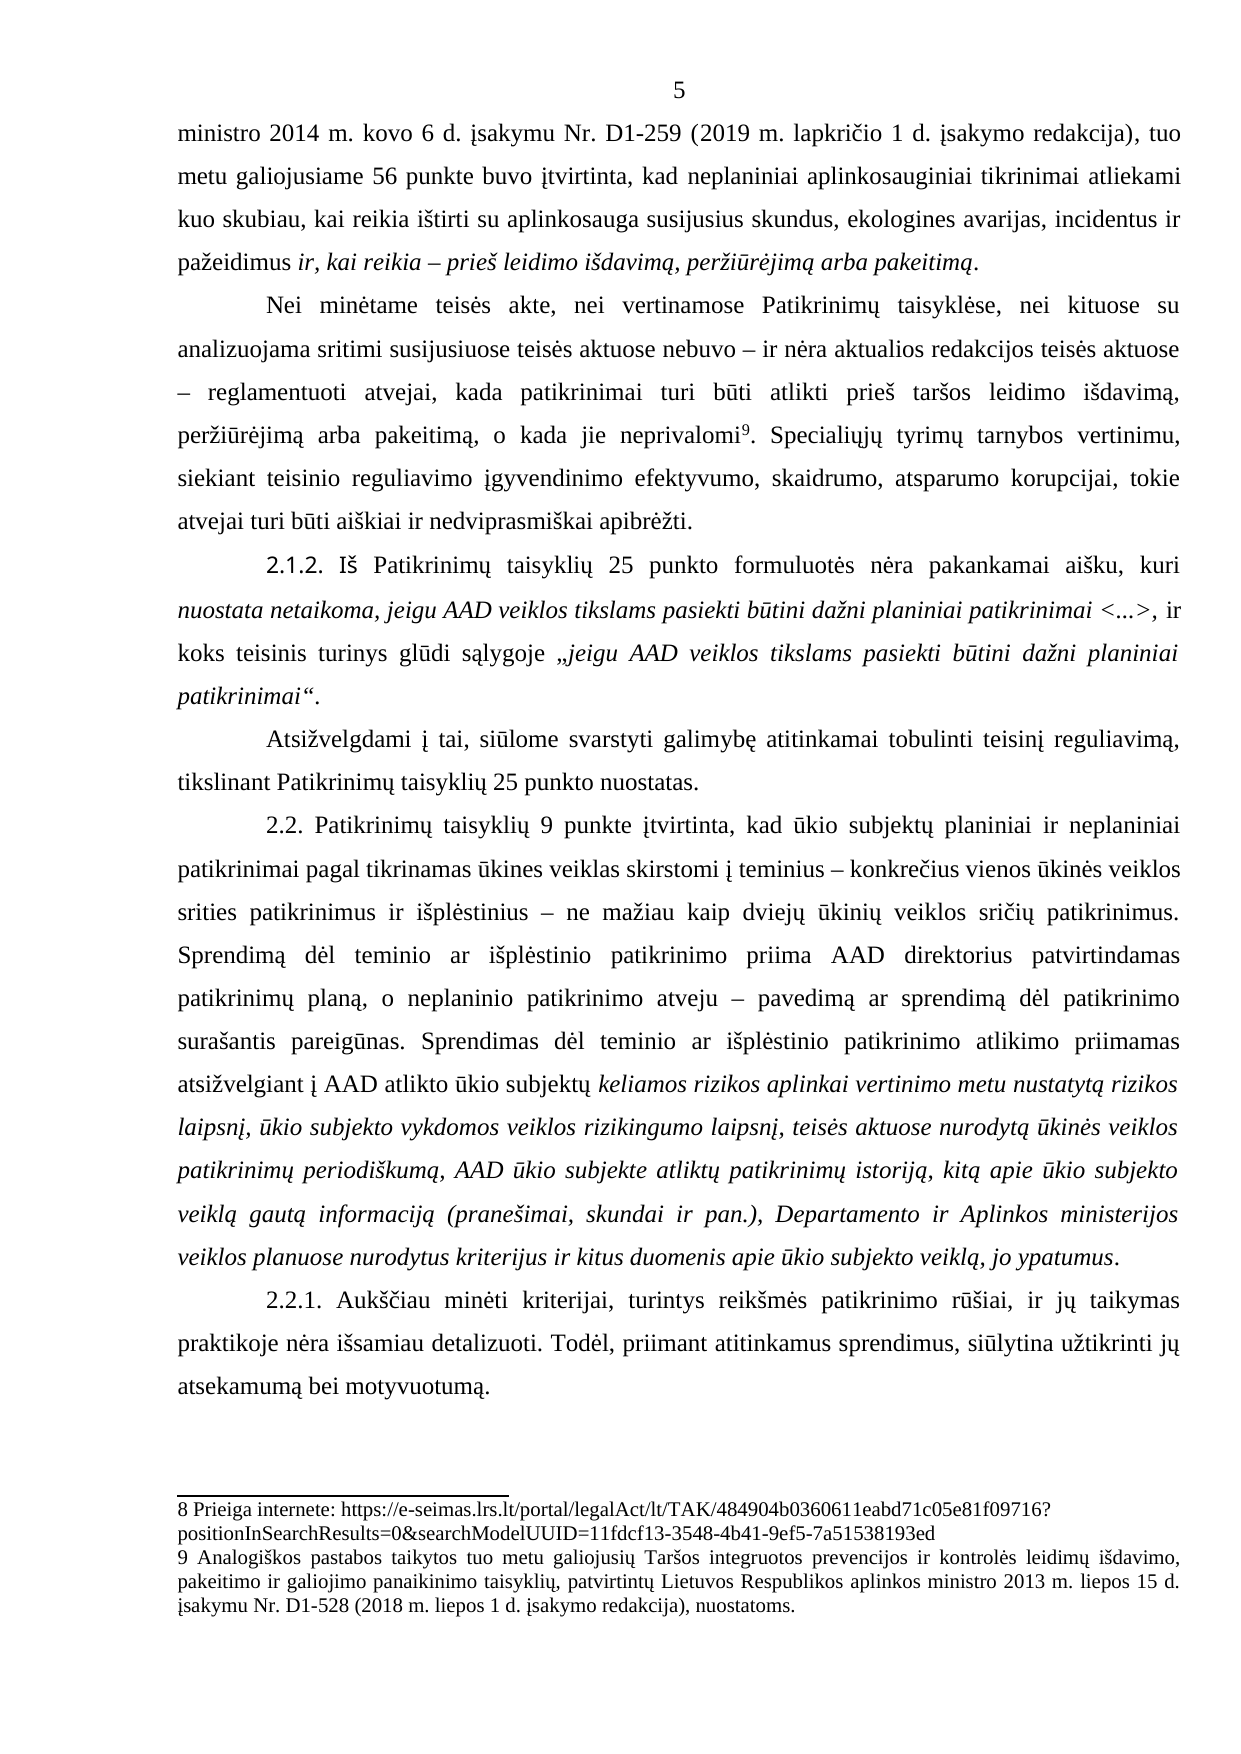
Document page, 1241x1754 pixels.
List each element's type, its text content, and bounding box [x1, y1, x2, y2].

text Prieiga internete: https://e-seimas.lrs.lt/portal/legalAct/lt/TAK/484904b0360611eabd71c05e81f09716?positionInSearchResults=0&searchModelUUID=11fdcf13-3548-4b41-9ef5-7a51538193ed [177, 1496, 1181, 1544]
text 2.2.1. Aukščiau minėti kriterijai, turintys reikšmės patikrinimo rūšiai, ir jų taikymas praktikoje nėra išsamiau detalizuoti. Todėl, priimant atitinkamus sprendimus, siūlytina užtikrinti jų atsekamumą bei motyvuotumą. [177, 1285, 1181, 1400]
text Analogiškos pastabos taikytos tuo metu galiojusių Taršos integruotos prevencijos ir kontrolės leidimų išdavimo, pakeitimo ir galiojimo panaikinimo taisyklių, patvirtintų Lietuvos Respublikos aplinkos ministro 2013 m. liepos 15 d. įsakymu Nr. D1-528 (2018 m. liepos 1 d. įsakymo redakcija), nuostatoms. [177, 1544, 1181, 1617]
text Nei minėtame teisės akte, nei vertinamose Patikrinimų taisyklėse, nei kituose su analizuojama sritimi susijusiuose teisės aktuose nebuvo – ir nėra aktualios redakcijos teisės aktuose – reglamentuoti atvejai, kada patikrinimai turi būti atlikti prieš taršos leidimo išdavimą, peržiūrėjimą arba pakeitimą, o kada jie neprivalomi. Specialiųjų tyrimų tarnybos vertinimu, siekiant teisinio reguliavimo įgyvendinimo efektyvumo, skaidrumo, atsparumo korupcijai, tokie atvejai turi būti aiškiai ir nedviprasmiškai apibrėžti. [177, 291, 1181, 535]
text 2.2. Patikrinimų taisyklių 9 punkte įtvirtinta, kad ūkio subjektų planiniai ir neplaniniai patikrinimai pagal tikrinamas ūkines veiklas skirstomi į teminius – konkrečius vienos ūkinės veiklos srities patikrinimus ir išplėstinius – ne mažiau kaip dviejų ūkinių veiklos sričių patikrinimus. Sprendimą dėl teminio ar išplėstinio patikrinimo priima AAD direktorius patvirtindamas patikrinimų planą, o neplaninio patikrinimo atveju – pavedimą ar sprendimą dėl patikrinimo surašantis pareigūnas. Sprendimas dėl teminio ar išplėstinio patikrinimo atlikimo priimamas atsižvelgiant į AAD atlikto ūkio subjektų keliamos rizikos aplinkai vertinimo metu nustatytą rizikos laipsnį, ūkio subjekto vykdomos veiklos rizikingumo laipsnį, teisės aktuose nurodytą ūkinės veiklos patikrinimų periodiškumą, AAD ūkio subjekte atliktų patikrinimų istoriją, kitą apie ūkio subjekto veiklą gautą informaciją (pranešimai, skundai ir pan.), Departamento ir Aplinkos ministerijos veiklos planuose nurodytus kriterijus ir kitus duomenis apie ūkio subjekto veiklą, jo ypatumus. [177, 811, 1181, 1271]
text ministro 2014 m. kovo 6 d. įsakymu Nr. D1-259 (2019 m. lapkričio 1 d. įsakymo redakcija), tuo metu galiojusiame 56 punkte buvo įtvirtinta, kad neplaniniai aplinkosauginiai tikrinimai atliekami kuo skubiau, kai reikia ištirti su aplinkosauga susijusius skundus, ekologines avarijas, incidentus ir pažeidimus ir, kai reikia – prieš leidimo išdavimą, peržiūrėjimą arba pakeitimą. [177, 118, 1181, 276]
text 2.1.2. Iš Patikrinimų taisyklių 25 punkto formuluotės nėra pakankamai aišku, kuri nuostata netaikoma, jeigu AAD veiklos tikslams pasiekti būtini dažni planiniai patikrinimai <...>, ir koks teisinis turinys glūdi sąlygoje „jeigu AAD veiklos tikslams pasiekti būtini dažni planiniai patikrinimai“. [177, 549, 1181, 710]
text Atsižvelgdami į tai, siūlome svarstyti galimybę atitinkamai tobulinti teisinį reguliavimą, tikslinant Patikrinimų taisyklių 25 punkto nuostatas. [177, 724, 1181, 796]
